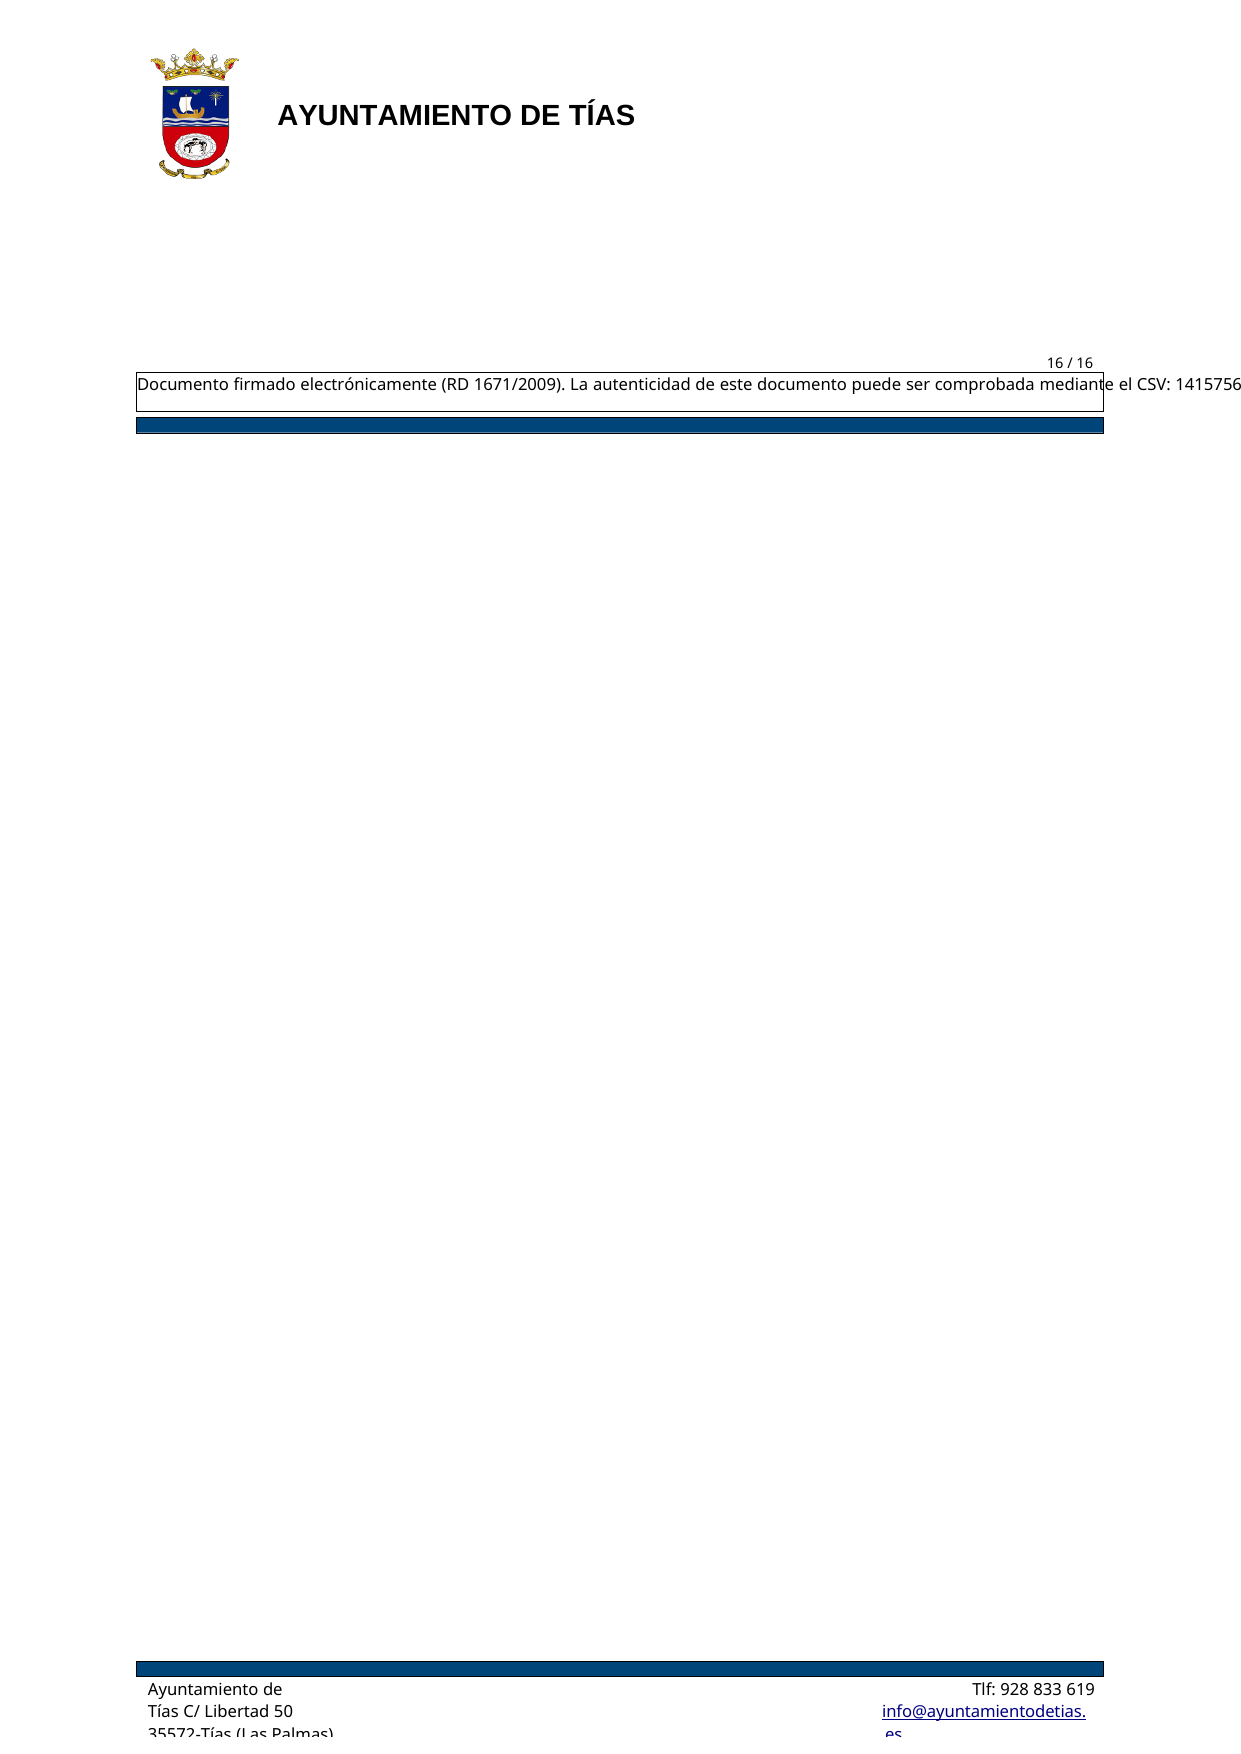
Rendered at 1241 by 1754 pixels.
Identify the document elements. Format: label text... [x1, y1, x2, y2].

picture [150, 48, 241, 179]
text 16 / 16 [135, 353, 1093, 372]
